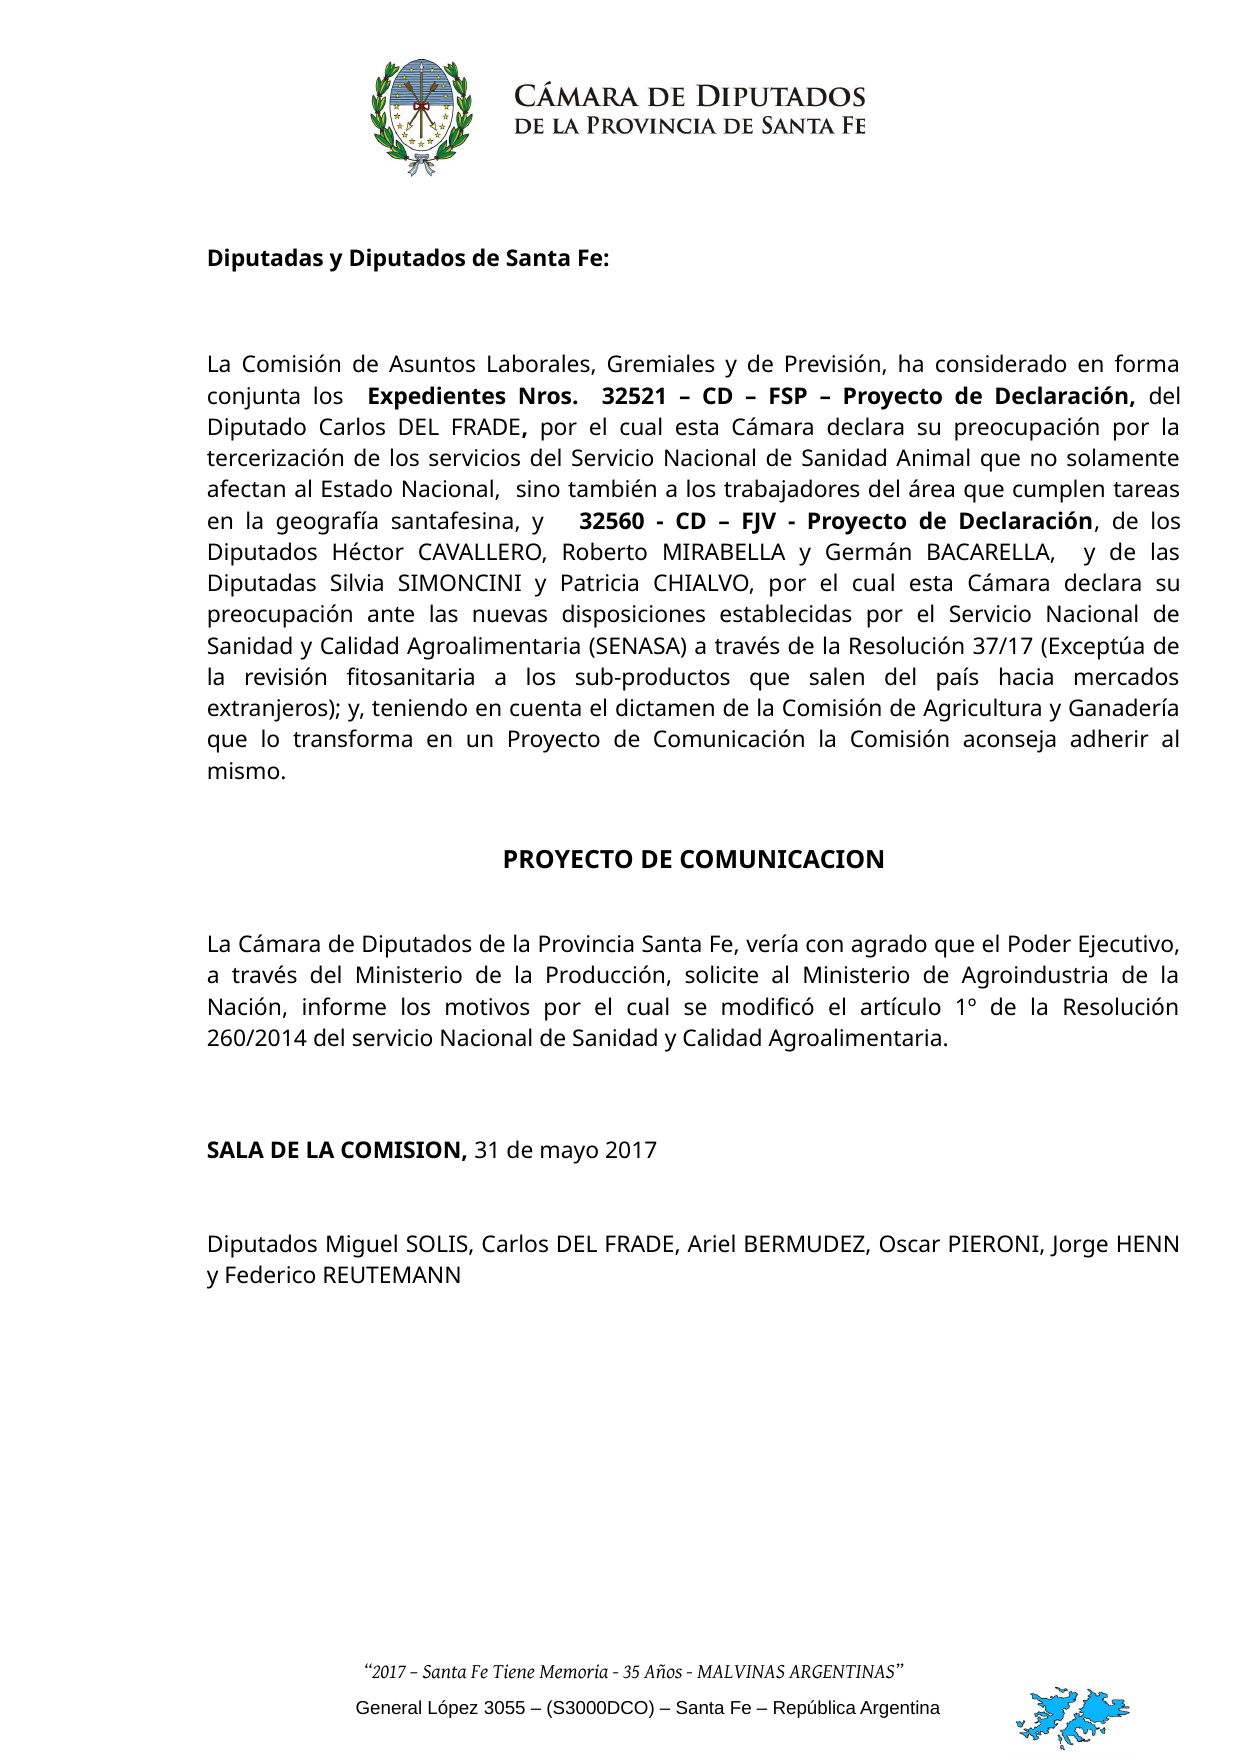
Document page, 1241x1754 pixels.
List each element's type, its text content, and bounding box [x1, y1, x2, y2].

text La Comisión de Asuntos Laborales, Gremiales y de Previsión, ha considerado en forma conjunta los Expedientes Nros. 32521 – CD – FSP – Proyecto de Declaración, del Diputado Carlos DEL FRADE, por el cual esta Cámara declara su preocupación por la tercerización de los servicios del Servicio Nacional de Sanidad Animal que no solamente afectan al Estado Nacional, sino también a los trabajadores del área que cumplen tareas en la geografía santafesina, y 32560 - CD – FJV - Proyecto de Declaración, de los Diputados Héctor CAVALLERO, Roberto MIRABELLA y Germán BACARELLA, y de las Diputadas Silvia SIMONCINI y Patricia CHIALVO, por el cual esta Cámara declara su preocupación ante las nuevas disposiciones establecidas por el Servicio Nacional de Sanidad y Calidad Agroalimentaria (SENASA) a través de la Resolución 37/17 (Exceptúa de la revisión fitosanitaria a los sub-productos que salen del país hacia mercados extranjeros); y, teniendo en cuenta el dictamen de la Comisión de Agricultura y Ganadería que lo transforma en un Proyecto de Comunicación la Comisión aconseja adherir al mismo. [207, 348, 1181, 786]
text SALA DE LA COMISION, 31 de mayo 2017 [207, 1134, 1181, 1166]
picture [370, 59, 866, 181]
picture [1010, 1681, 1133, 1754]
text Diputados Miguel SOLIS, Carlos DEL FRADE, Ariel BERMUDEZ, Oscar PIERONI, Jorge HENN y Federico REUTEMANN [207, 1228, 1181, 1291]
text Diputadas y Diputados de Santa Fe: [207, 242, 1181, 273]
text PROYECTO DE COMUNICACION [207, 842, 1181, 876]
text La Cámara de Diputados de la Provincia Santa Fe, vería con agrado que el Poder Ejecutivo, a través del Ministerio de la Producción, solicite al Ministerio de Agroindustria de la Nación, informe los motivos por el cual se modificó el artículo 1º de la Resolución 260/2014 del servicio Nacional de Sanidad y Calidad Agroalimentaria. [207, 928, 1181, 1053]
